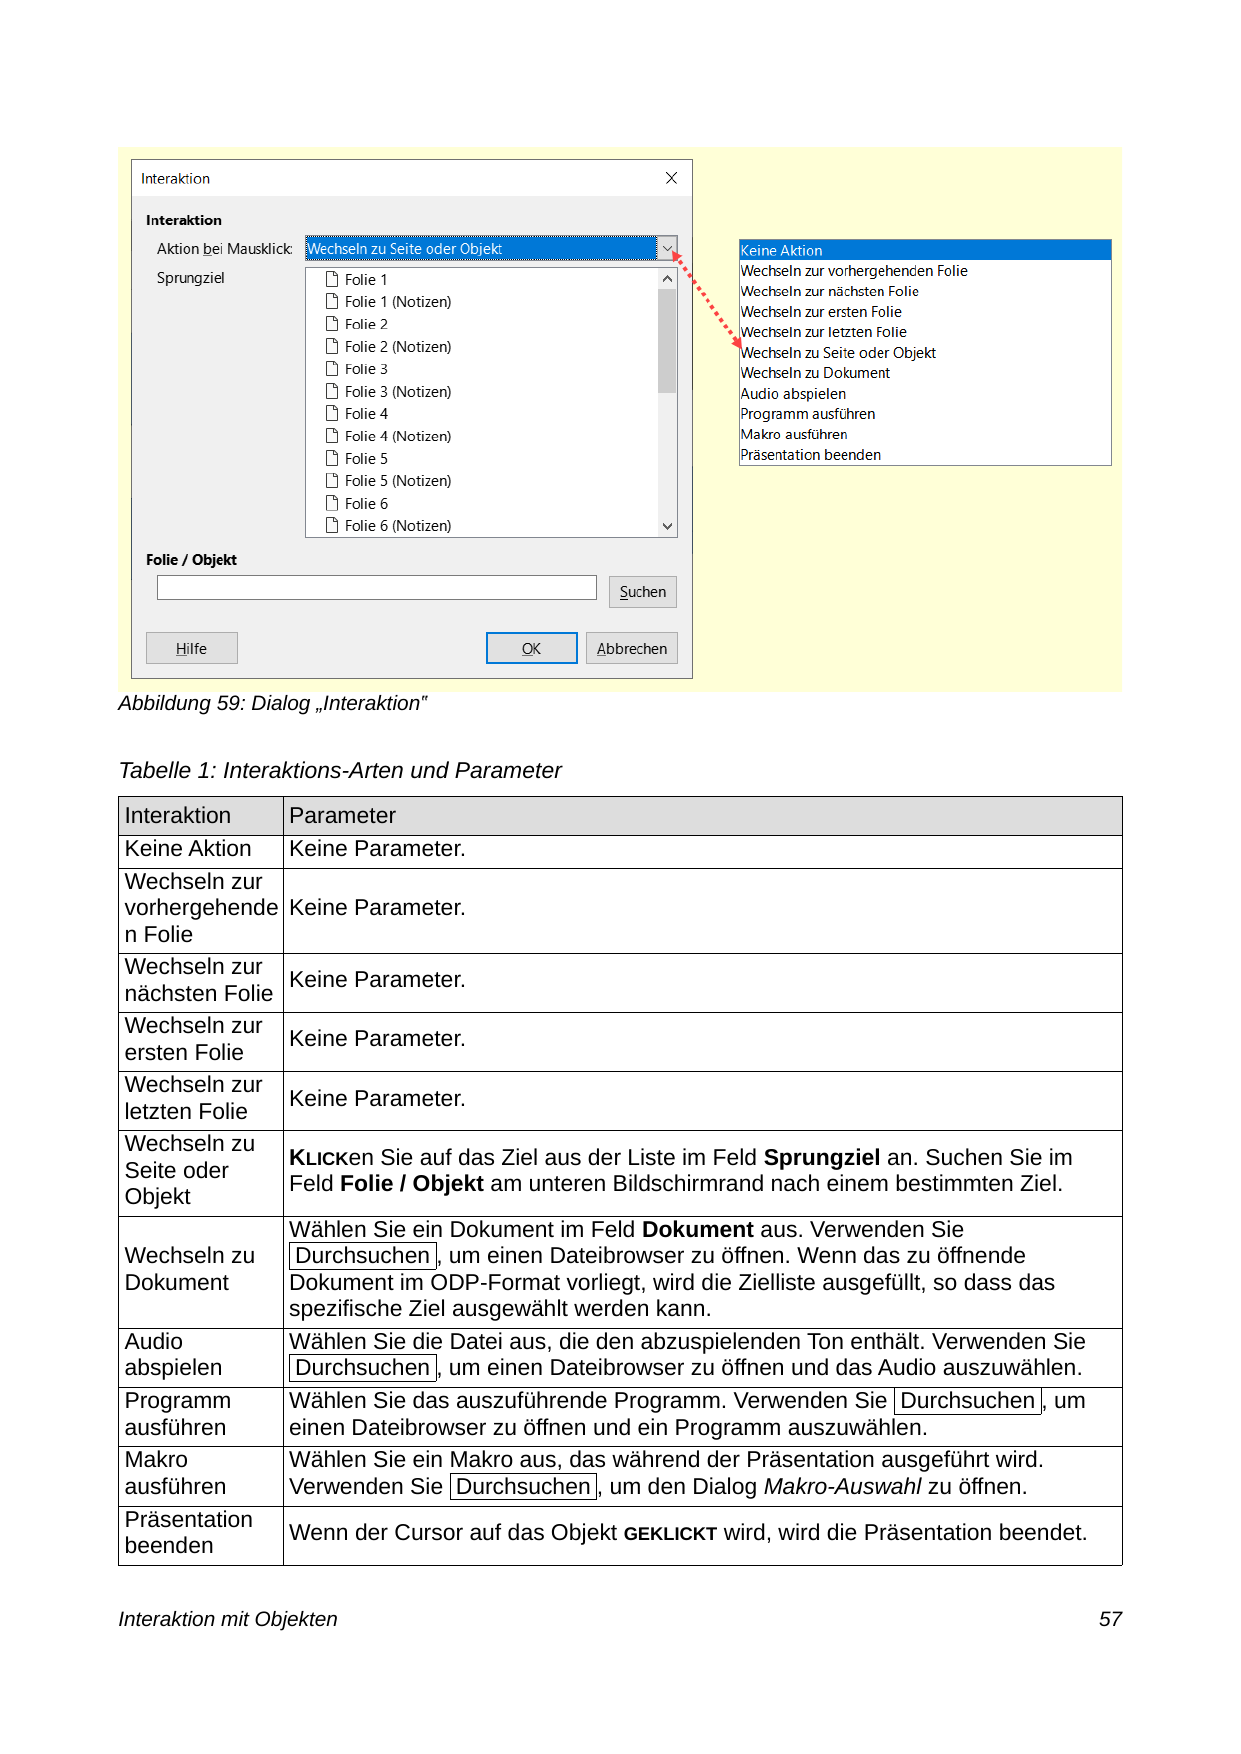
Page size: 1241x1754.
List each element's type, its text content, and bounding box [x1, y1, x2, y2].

table_cell Wechseln zur vorhergehenden Folie [119, 869, 283, 953]
table_cell Wechseln zur letzten Folie [119, 1072, 283, 1130]
table_cell Programm ausführen [119, 1388, 283, 1446]
picture [118, 147, 1123, 692]
text Tabelle 1: Interaktions-Arten und Parameter [118, 757, 1122, 783]
table_header Interaktion [119, 797, 283, 835]
table_header Parameter [284, 797, 1122, 835]
table_cell Keine Parameter. [284, 836, 1122, 868]
table_cell Wenn der Cursor auf das Objekt geklickt wird, wird die Präsentation beendet. [284, 1507, 1122, 1564]
table_cell Keine Parameter. [284, 1013, 1122, 1071]
table_cell Wählen Sie das auszuführende Programm. Verwenden Sie Durchsuchen, um einen Dateibrowser zu öffnen und ein Programm auszuwählen. [284, 1388, 1122, 1446]
text Abbildung 59: Dialog „Interaktion‟ [118, 692, 1122, 715]
table_cell Makro ausführen [119, 1447, 283, 1506]
table_cell Keine Parameter. [284, 869, 1122, 953]
table_cell Keine Parameter. [284, 954, 1122, 1012]
table_cell Wechseln zur nächsten Folie [119, 954, 283, 1012]
table_cell Wechseln zu Seite oder Objekt [119, 1131, 283, 1216]
table_cell Wählen Sie ein Dokument im Feld Dokument aus. Verwenden Sie Durchsuchen, um einen Dateibrowser zu öffnen. Wenn das zu öffnende Dokument im ODP-Format vorliegt, wird die Zielliste ausgefüllt, so dass das spezifische Ziel ausgewählt werden kann. [284, 1217, 1122, 1328]
table_cell Wählen Sie die Datei aus, die den abzuspielenden Ton enthält. Verwenden Sie Durchsuchen, um einen Dateibrowser zu öffnen und das Audio auszuwählen. [284, 1329, 1122, 1387]
table_cell Keine Aktion [119, 836, 283, 868]
table_cell Wechseln zu Dokument [119, 1217, 283, 1328]
table_cell Klicken Sie auf das Ziel aus der Liste im Feld Sprungziel an. Suchen Sie im Feld Folie / Objekt am unteren Bildschirmrand nach einem bestimmten Ziel. [284, 1131, 1122, 1216]
table_cell Keine Parameter. [284, 1072, 1122, 1130]
table_cell Wählen Sie ein Makro aus, das während der Präsentation ausgeführt wird. Verwenden Sie Durchsuchen, um den Dialog Makro-Auswahl zu öffnen. [284, 1447, 1122, 1506]
table_cell Präsentation beenden [119, 1507, 283, 1564]
table_cell Wechseln zur ersten Folie [119, 1013, 283, 1071]
table_cell Audio abspielen [119, 1329, 283, 1387]
